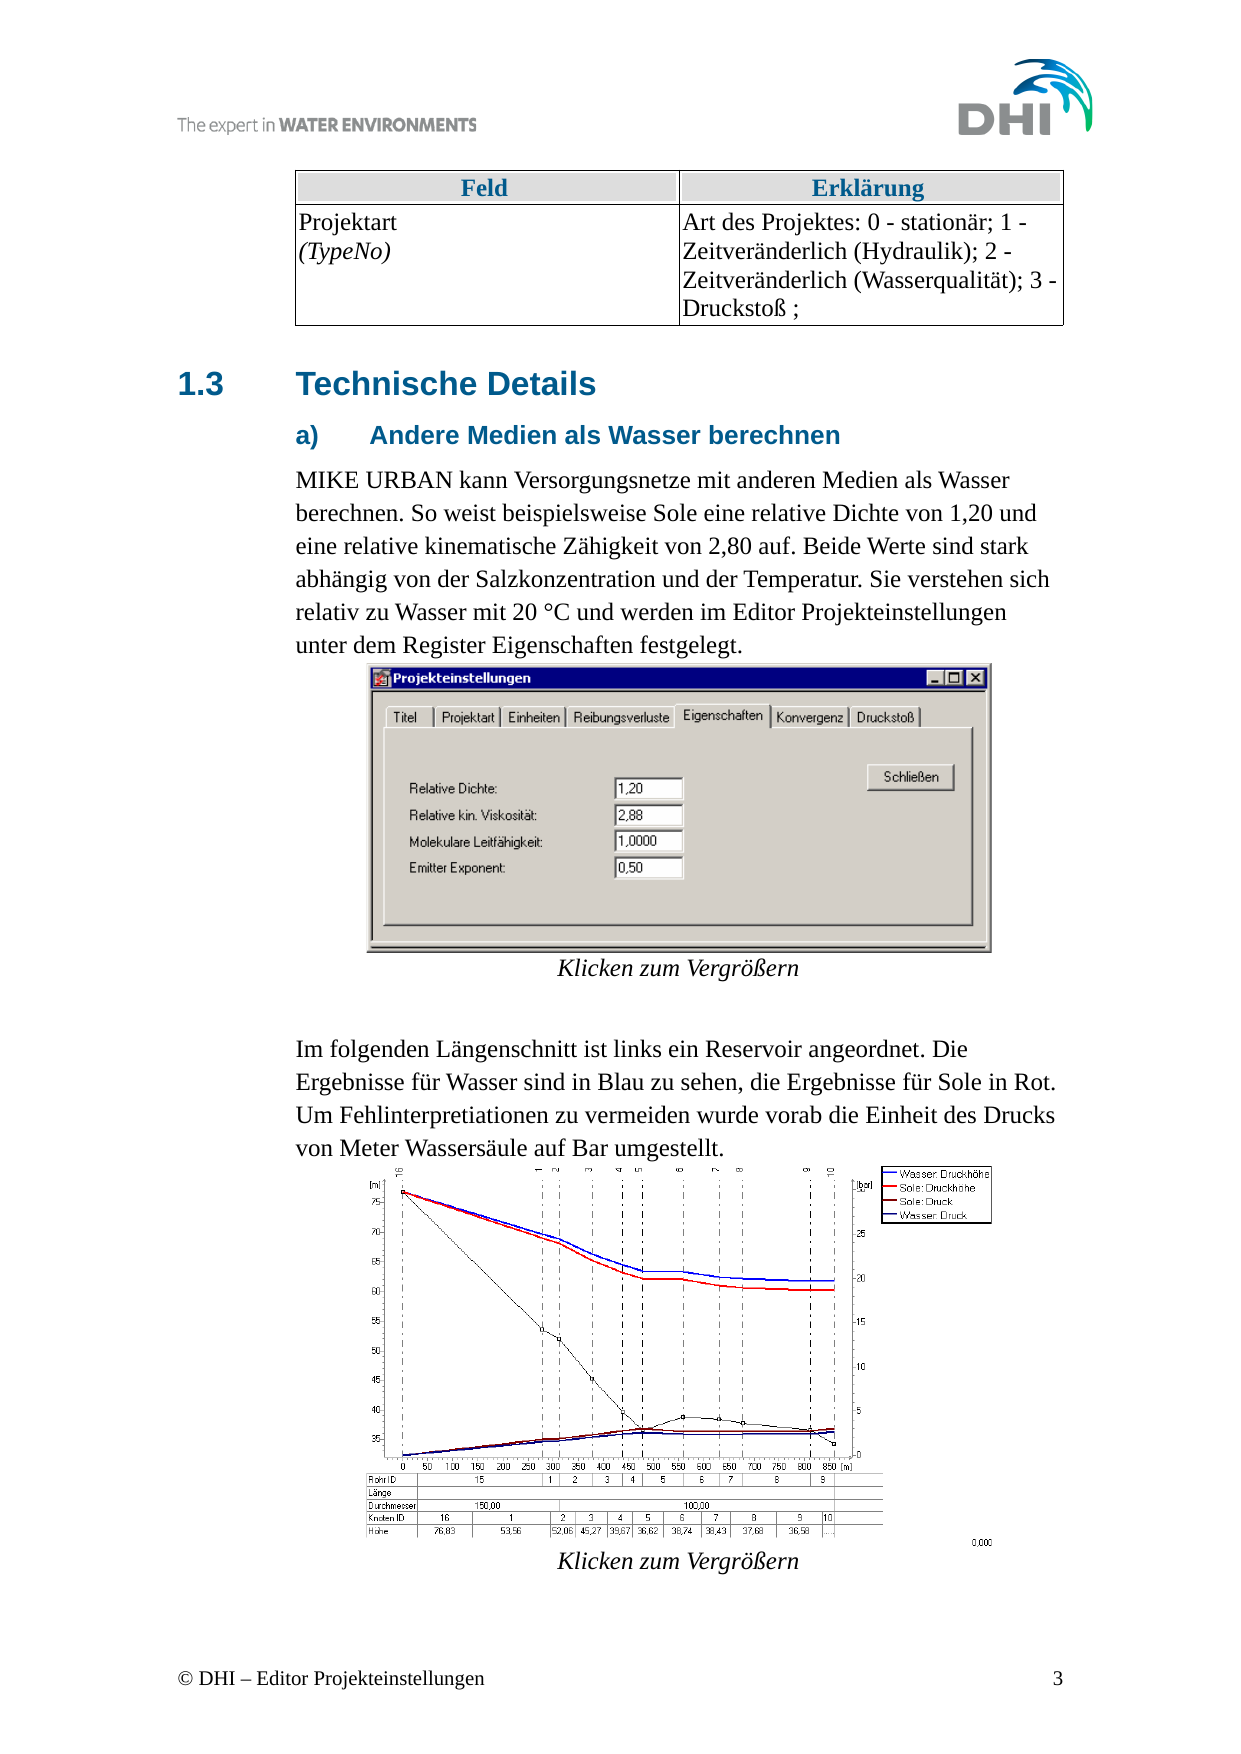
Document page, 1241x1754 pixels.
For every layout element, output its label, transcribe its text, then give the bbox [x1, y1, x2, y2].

subtitle Technische Details [177, 364, 1063, 402]
table_cell Art des Projektes: 0 - stationär; 1 - Zeitveränderlich (Hydraulik); 2 - Zeitveränderlich (Wasserqualität); 3 - Druckstoß ; [680, 205, 1063, 325]
text Im folgenden Längenschnitt ist links ein Reservoir angeordnet. Die Ergebnisse für Wasser sind in Blau zu sehen, die Ergebnisse für Sole in Rot. Um Fehlinterpretiationen zu vermeiden wurde vorab die Einheit des Drucks von Meter Wassersäule auf Bar umgestellt. [295, 1034, 1063, 1162]
text Klicken zum Vergrößern [367, 1547, 992, 1575]
picture [366, 663, 992, 953]
picture [366, 1166, 992, 1547]
subtitle Andere Medien als Wasser berechnen [295, 420, 1063, 450]
table_cell Projektart (TypeNo) [296, 205, 679, 325]
table_header Feld [296, 171, 679, 204]
picture [958, 59, 1093, 135]
text Klicken zum Vergrößern [367, 953, 992, 982]
text MIKE URBAN kann Versorgungsnetze mit anderen Medien als Wasser berechnen. So weist beispielsweise Sole eine relative Dichte von 1,20 und eine relative kinematische Zähigkeit von 2,80 auf. Beide Werte sind stark abhängig von der Salzkonzentration und der Temperatur. Sie verstehen sich relativ zu Wasser mit 20 °C und werden im Editor Projekteinstellungen unter dem Register Eigenschaften festgelegt. [295, 465, 1063, 659]
table_header Erklärung [680, 171, 1063, 204]
picture [177, 117, 477, 135]
